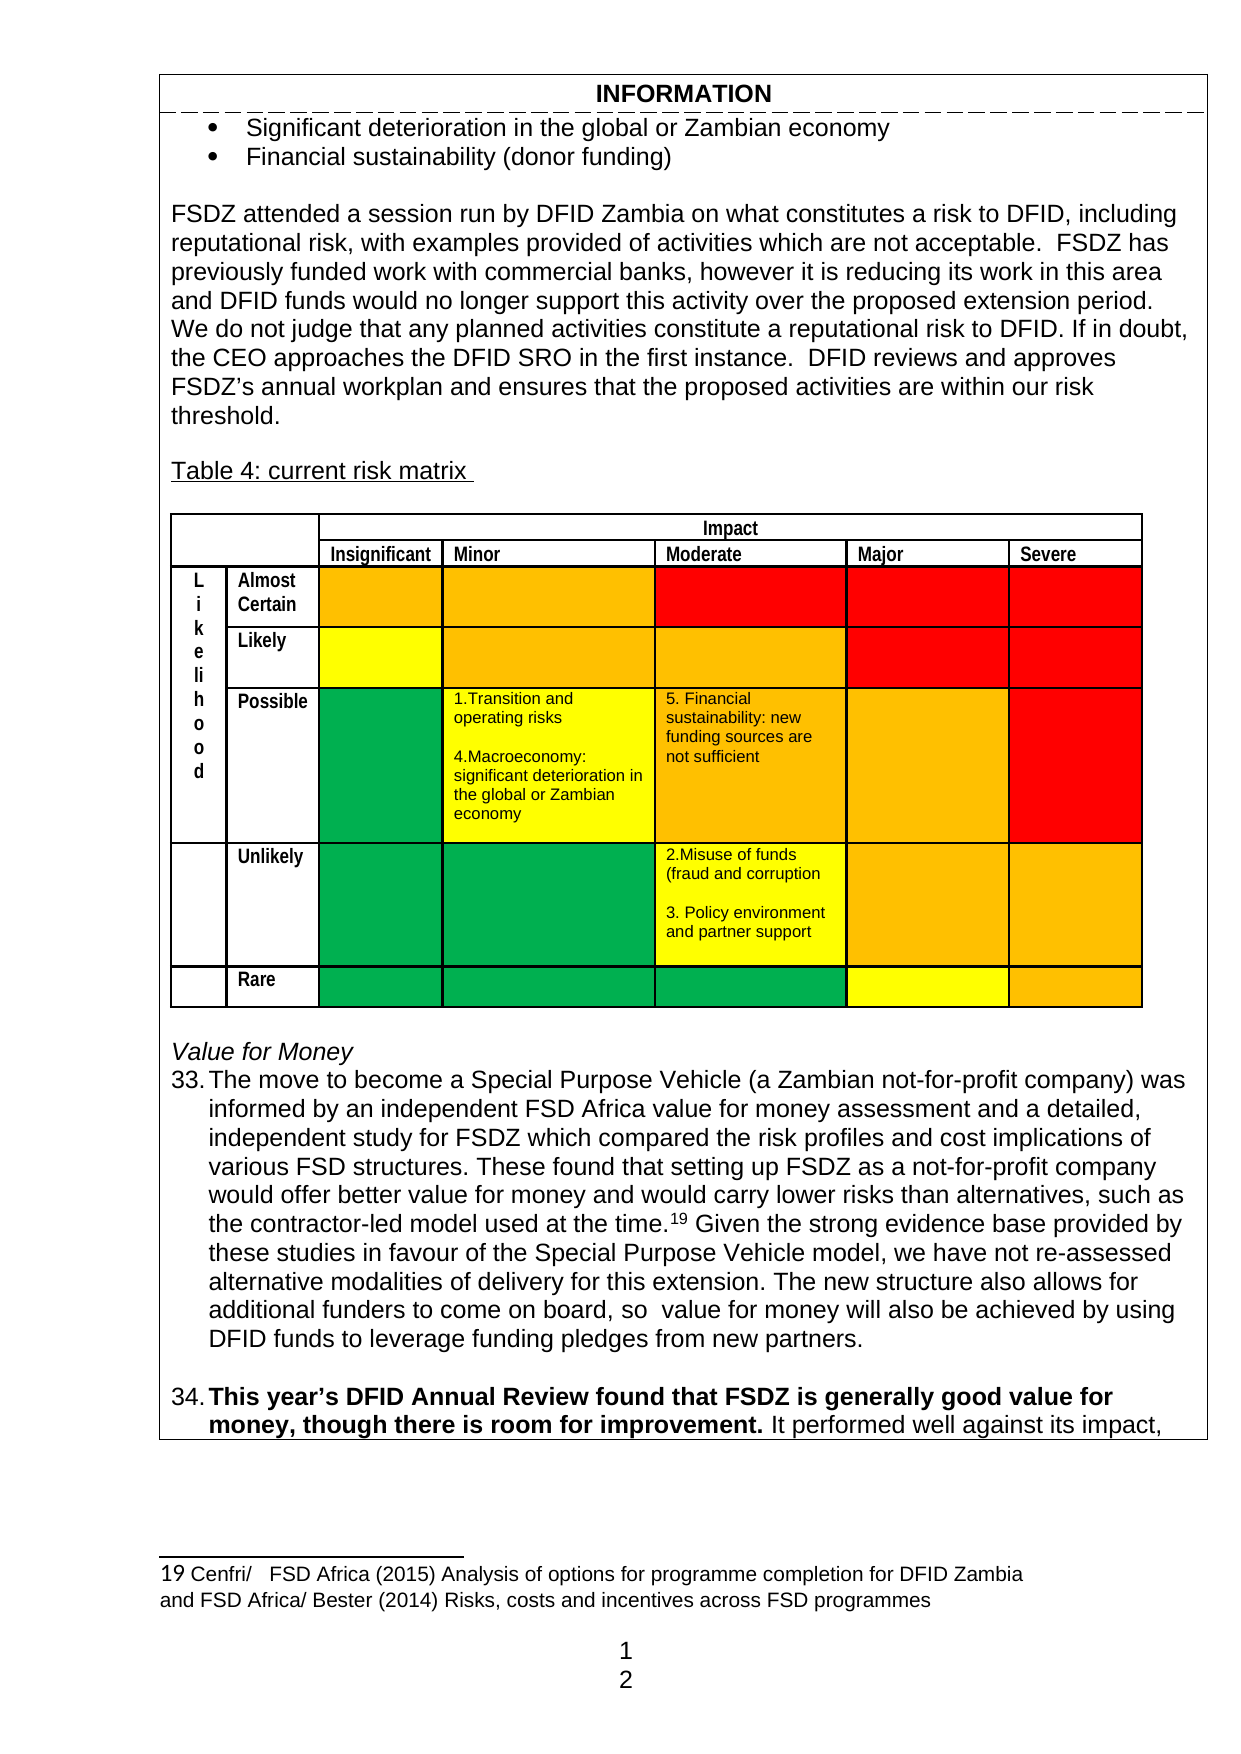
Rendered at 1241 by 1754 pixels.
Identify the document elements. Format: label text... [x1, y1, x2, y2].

table_cell [656, 568, 845, 626]
table_cell Insignificant [320, 541, 441, 565]
table_cell Rare [228, 968, 318, 1006]
table_cell [444, 968, 654, 1006]
table_header Impact [320, 515, 1141, 539]
table_cell [444, 568, 654, 626]
table_cell [1010, 568, 1141, 626]
table_cell Unlikely [228, 844, 318, 965]
table_cell Likelihood [172, 568, 225, 842]
table_cell Almost Certain [228, 568, 318, 626]
table_cell Severe [1010, 541, 1141, 565]
table_cell [848, 689, 1008, 842]
table_cell Moderate [656, 541, 845, 565]
table_cell [320, 568, 441, 626]
table_cell 1.Transition and operating risks 4.Macroeconomy: significant deterioration in the global or Zambian economy [444, 689, 654, 842]
table_header [172, 515, 318, 565]
table_cell 2.Misuse of funds (fraud and corruption 3. Policy environment and partner support [656, 844, 845, 965]
table_cell [320, 628, 441, 687]
table_cell Major [848, 541, 1008, 565]
table_cell [1010, 968, 1141, 1006]
table_cell [1010, 844, 1141, 965]
table_cell [848, 968, 1008, 1006]
table_cell Overall approach The programme would continue to use the successful ‘market systems’ approach to address constraints to financial inclusion. This approach, also known as Making Markets Work for the Poor (M4P), is also used by other FSD programmes, and involves interventions targeted at different levels of the market, from setting up informal rural savings groups; to providing weather index-based agricultural insurance; to advising senior policymakers (for example on Zambia’s new National Financial Inclusion Strategy). This approach recognises that economic poverty is the result of the structure of market systems in which poor people participate. When markets work efficiently and produce equitable outcomes for the poor, they can deliver balanced growth and reduce poverty. Using the M4P approach, FSDZ will continue to work to identify the underlying causes (market failures) which mean that financial markets do not work for the poor; and then facilitate change to address the identified constraints. Governance and DFID controls The funding modality would be a new Accountable Grant to FSD Zambia, overseen by the Board of Directors and its members (including DFID). FSD Zambia is a company limited by guarantee (a not-for-profit entity) accountable to a Board of Directors, who provide scrutiny and strategic oversight. These are appointed by the members of the company and bring significant private sector and senior leadership experience. Current Directors include a former Governor of the Bank of Zambia, a High Court Judge, and a prominent Zambian businesswoman. As a member of the company (with the power to appoint or dismiss Board members), DFID’s SRO attends the Board as an observer, and has a veto over key financial decisions such as executive pay. Technical oversight and monitoring Technical and financial oversight is provided by FSDZ’s Programme Investment Committee (PIC) who add value through their detailed knowledge of financial markets. Current PIC members include a financial sector development specialist; a Director of Genesis Analytics, a South African consultancy; and a Zambian businessman. DFID chairs the Investment Committee, ensuring it has a voice at the technical level as well as the strategic level of the organisation. The programme is monitored through regular reporting and field visits. FSDZ provides detailed quarterly reports (technical and financial) to DFID, as well as an Annual Report. There are regular discussions between DFID and FSDZ management and M&E staff, and DFID carries out its own Annual Reviews and makes quarterly field visits to see project sites and hear feedback from beneficiaries and partners. Financial and commercial management FSDZ has a third party financial management contract to bring fiduciary assurance. The involvement of an internationally recognised accounting company (Deloitte) provides credibility and reassures new funders. An external audit is carried out annually, with findings presented to the Board and members. The most recent (July 2017) was conducted by KPMG and was unqualified. FSDZ’s CEO and management will implement future funding in accordance with the new Supplier Code of Conduct (Compliance Level 1), and will attend a briefing at DFID Zambia in November to ensure the six responsibilities are well understood. DFID Zambia also conducts spot check audits every 1-2 years. Management and leadership FSDZ’s CEO provides leadership and direct accountability to the Board and members (DFID), supported by a senior management team. The current CEO has significant public and private financial sector experience (including most recently as a Senior Director at the Asian Development Bank), has good contacts with senior policy makers and is highly regarded. The CEO and Board are supportive of making the organisation more Zambian, and there is a good commitment to staff development. The CEO has signed a visibility statement on branding, and FSDZ uses the UK Aid logo and references DFID funding where appropriate. Risk management The programme risk is assessed as minor. Key risks are monitored and regularly updated in the DFID SRO delivery plan, alongside mitigating actions. The five main risks at present are set out in the table and include: High administrative costs (related to FSDZ’s transition to a not-for-profit company) Misuse of funds (fraud, corruption and reputational damage) Deterioration in the Zambian policy/regulatory environment Significant deterioration in the global or Zambian economy Financial sustainability (donor funding) FSDZ attended a session run by DFID Zambia on what constitutes a risk to DFID, including reputational risk, with examples provided of activities which are not acceptable. FSDZ has previously funded work with commercial banks, however it is reducing its work in this area and DFID funds would no longer support this activity over the proposed extension period. We do not judge that any planned activities constitute a reputational risk to DFID. If in doubt, the CEO approaches the DFID SRO in the first instance. DFID reviews and approves FSDZ’s annual workplan and ensures that the proposed activities are within our risk threshold. Table 4: current risk matrix Value for Money The move to become a Special Purpose Vehicle (a Zambian not-for-profit company) was informed by an independent FSD Africa value for money assessment and a detailed, independent study for FSDZ which compared the risk profiles and cost implications of various FSD structures. These found that setting up FSDZ as a not-for-profit company would offer better value for money and would carry lower risks than alternatives, such as the contractor-led model used at the time. Given the strong evidence base provided by these studies in favour of the Special Purpose Vehicle model, we have not re-assessed alternative modalities of delivery for this extension. The new structure also allows for additional funders to come on board, so value for money will also be achieved by using DFID funds to leverage funding pledges from new partners. This year’s DFID Annual Review found that FSDZ is generally good value for money, though there is room for improvement. It performed well against its impact, outcome and output milestones, achieved an ‘A’ score overall, and is assessed as minor risk. However, the review also found scope for further efficiency and economy savings. For example, the level of administrative costs (operations and governance) should move back to the target level now that transition-related costs to the not-for-profit company (new IT systems for example) have been incurred. Consultations with other DFID-supported FSD programmes have found that FSDZ’s approach on executive remuneration, consultant costs, and oversight was generally consistent. However we want to improve this further. A number of steps to drive value for money in both administrative and programme (delivery) components, have been agreed, and where possible these will be specified in a new Accountable Grant. These include: Administrative: Reducing overhead costs to 16% of total expenditure by the second year of new funding – FSDZ will set out plans to do this, including reducing governance costs. A benchmarking exercise is being conducted by Grant Thornton, an independent advisory firm, on comparable local salaries to ensure pay is in line with market rates DFID will look at freezes or reductions where pay is in excess of market values. FSDZ will revise its HR manual to more clearly define its approach to salary bands and annual rises (in the first year under the new structure, there were some inconsistencies) to be agreed by Board and DFID. Programme: Using lessons from the first phase to set up and support savings groups more efficiently, such as through increased use of local private sector agents. Supporting large scale government programmes (such as the main farmer subsidy scheme) and the use of digital finance (e.g. for school fees and cash transfers) to increase the overall effectiveness of the programme. On equity, carry out an analysis of FSDZ’s geographical reach, and adjust as necessary to ensure poorer provinces with higher levels of financial exclusion are targeted. Table 5: Value for Money indicators Links with other DFID programmes and HMG Departments The next phase of funding will require FSDZ to work more closely with other DFID Zambia programmes, given the cross-cutting nature of financial inclusion. This will mean developing links with areas such as education support (facilitating school fees payments) and adolescence (financial education, insurance and savings groups). It also will build on and learn from our existing relationships with traditional leaders for the new project working with Chiefs in Luapula province. There may be opportunities to use UK expertise to support FSDZ, for example by providing capacity building on financial regulation – these will be explored if requests are made to FSDZ (this support to the government is demand led). Gender Equality and Disability The programme will continue to give strong regard to reducing gender inequality, and further enhance its work on disability, in accordance with the 2014 Gender Equality Act. This will be done by continuing the programme’s ambitious gender targets. At the impact level, at least 65% of those benefiting from increased income opportunities should be women (the programme is currently over-achieving at 80%). At the outcome level, at least 65% of those benefiting from new formal and informal access to finance and at least 50% of smallholder farmers benefiting should be women. Currently, the programme is on track to meet these in terms of absolute numbers (as it is likely to over-achieve on the overall targets), but not in percentage terms: women comprise 51% and 25% of beneficiaries respectively. The programme will increase its efforts to meet these targets and ensure more women benefit from access to finance. This will include more focus on women smallholder farmers and women-led MSMEs, and ensuring that lessons from the Sweden funded FSDZ component targeting women’s financial inclusion are applied across all programme activities. FSDZ will also fund new savings groups (of which membership has tended to be mainly women). FSDZ’s new Gender, Diversity and Disability Action Plan will improve the FSDZ team’s awareness of disability issues both within the organisation and across its activities. FSDZ is reaching beneficiaries with disabilities (for example a savings group in the Copperbelt province has members who are all blind), and the programme will now monitor numbers of disabled beneficiaries, and identify positive stories to tell, in order to better understand and communicate its impact. [160, 112, 1207, 1439]
table_cell [656, 628, 845, 687]
table_cell 5. Financial sustainability: new funding sources are not sufficient [656, 689, 845, 842]
table_cell [848, 844, 1008, 965]
table_cell [320, 968, 441, 1006]
table_cell [172, 968, 225, 1006]
table_header INFORMATION [160, 75, 1207, 112]
table_cell [1010, 628, 1141, 687]
table_cell [172, 844, 225, 965]
table_cell [444, 844, 654, 965]
table_cell Possible [228, 689, 318, 842]
table_cell [320, 689, 441, 842]
table_cell [320, 844, 441, 965]
table_cell [848, 568, 1008, 626]
table_cell [656, 968, 845, 1006]
table_cell Minor [444, 541, 654, 565]
table_cell [444, 628, 654, 687]
table_cell [1010, 689, 1141, 842]
table_cell [848, 628, 1008, 687]
table_cell Likely [228, 628, 318, 687]
